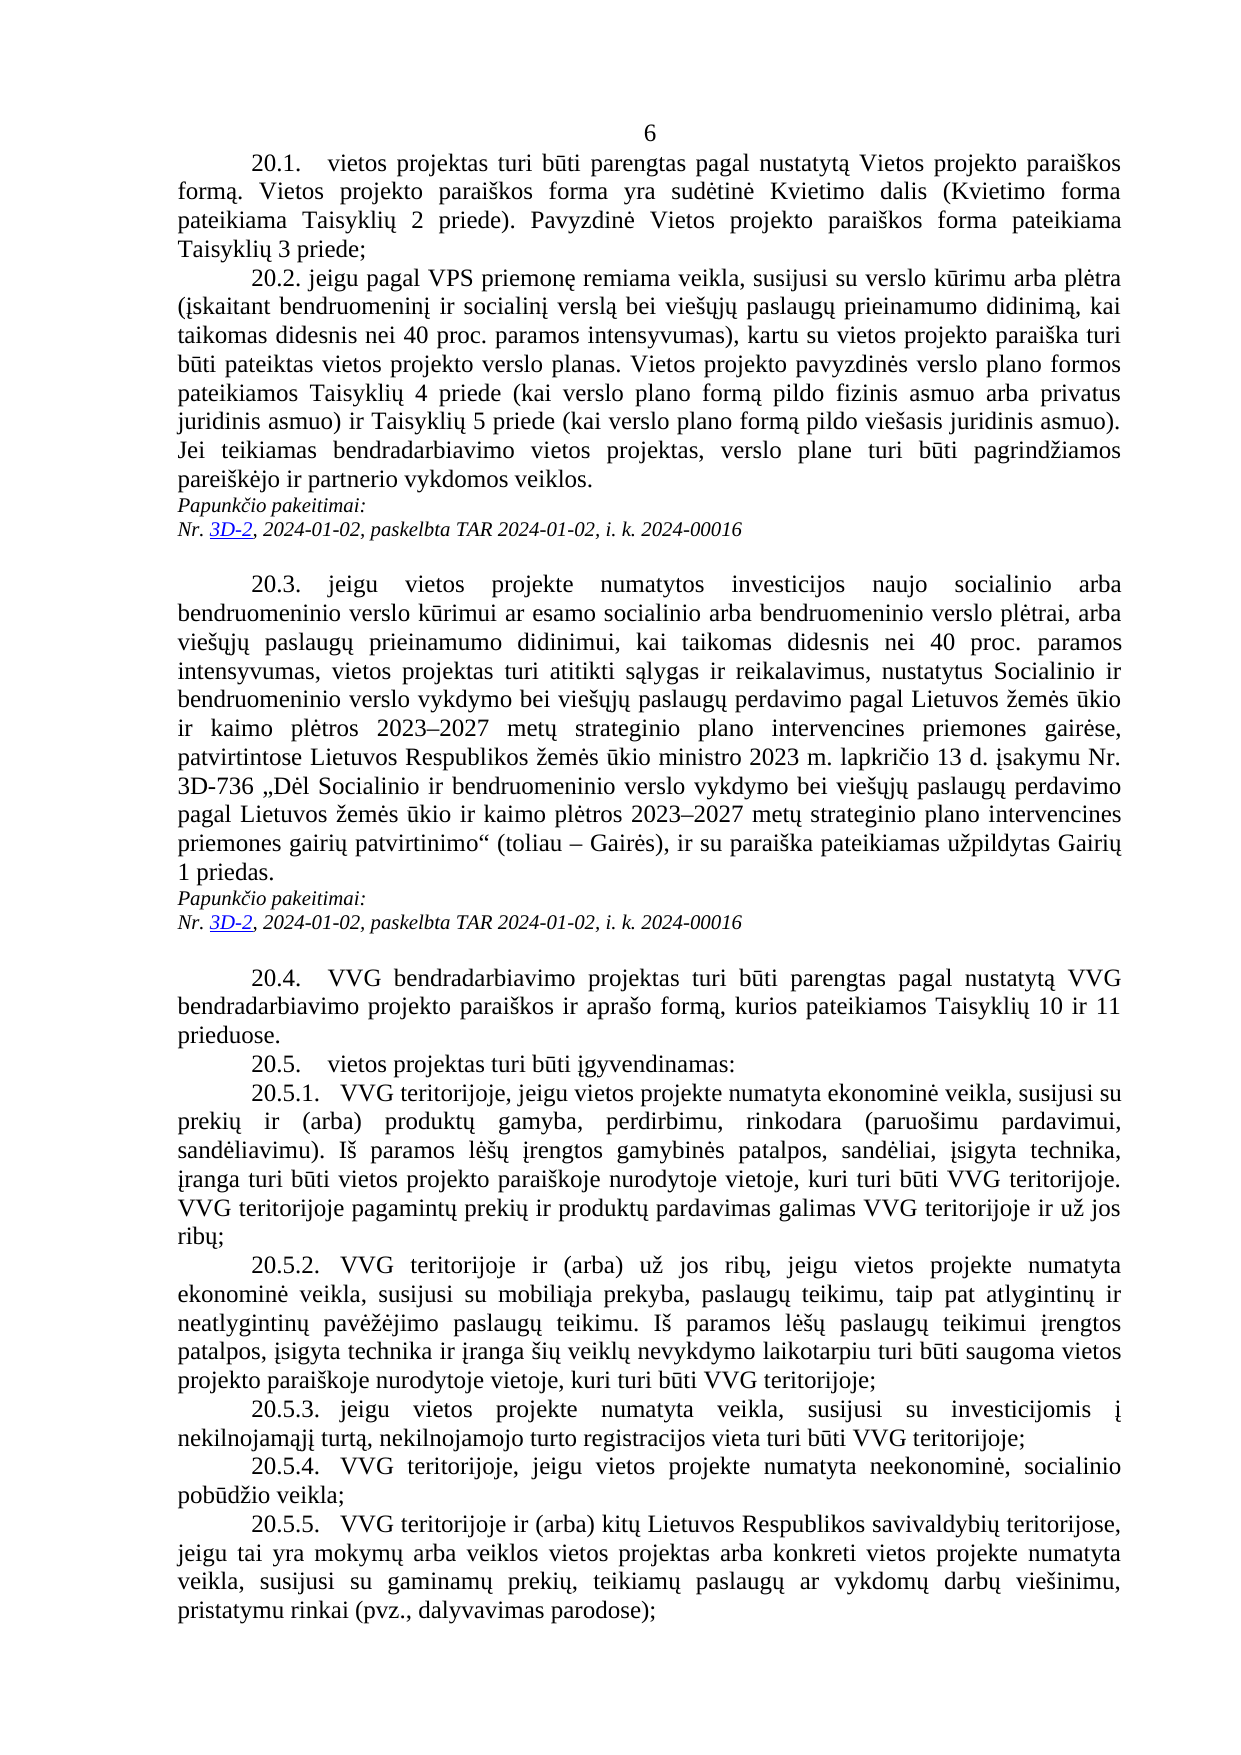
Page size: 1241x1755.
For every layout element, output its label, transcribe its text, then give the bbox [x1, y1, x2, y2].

text Nr. 3D-2, 2024-01-02, paskelbta TAR 2024-01-02, i. k. 2024-00016 [177, 910, 1122, 934]
text 20.5. vietos projektas turi būti įgyvendinamas: [177, 1049, 1122, 1078]
text 20.5.5. VVG teritorijoje ir (arba) kitų Lietuvos Respublikos savivaldybių teritorijose, jeigu tai yra mokymų arba veiklos vietos projektas arba konkreti vietos projekte numatyta veikla, susijusi su gaminamų prekių, teikiamų paslaugų ar vykdomų darbų viešinimu, pristatymu rinkai (pvz., dalyvavimas parodose); [177, 1509, 1122, 1624]
text 20.5.2. VVG teritorijoje ir (arba) už jos ribų, jeigu vietos projekte numatyta ekonominė veikla, susijusi su mobiliąja prekyba, paslaugų teikimu, taip pat atlygintinų ir neatlygintinų pavėžėjimo paslaugų teikimu. Iš paramos lėšų paslaugų teikimui įrengtos patalpos, įsigyta technika ir įranga šių veiklų nevykdymo laikotarpiu turi būti saugoma vietos projekto paraiškoje nurodytoje vietoje, kuri turi būti VVG teritorijoje; [177, 1250, 1122, 1394]
text 20.2. jeigu pagal VPS priemonę remiama veikla, susijusi su verslo kūrimu arba plėtra (įskaitant bendruomeninį ir socialinį verslą bei viešųjų paslaugų prieinamumo didinimą, kai taikomas didesnis nei 40 proc. paramos intensyvumas), kartu su vietos projekto paraiška turi būti pateiktas vietos projekto verslo planas. Vietos projekto pavyzdinės verslo plano formos pateikiamos Taisyklių 4 priede (kai verslo plano formą pildo fizinis asmuo arba privatus juridinis asmuo) ir Taisyklių 5 priede (kai verslo plano formą pildo viešasis juridinis asmuo). Jei teikiamas bendradarbiavimo vietos projektas, verslo plane turi būti pagrindžiamos pareiškėjo ir partnerio vykdomos veiklos. [177, 263, 1122, 493]
text 20.5.1. VVG teritorijoje, jeigu vietos projekte numatyta ekonominė veikla, susijusi su prekių ir (arba) produktų gamyba, perdirbimu, rinkodara (paruošimu pardavimui, sandėliavimu). Iš paramos lėšų įrengtos gamybinės patalpos, sandėliai, įsigyta technika, įranga turi būti vietos projekto paraiškoje nurodytoje vietoje, kuri turi būti VVG teritorijoje. VVG teritorijoje pagamintų prekių ir produktų pardavimas galimas VVG teritorijoje ir už jos ribų; [177, 1078, 1122, 1250]
text 20.4. VVG bendradarbiavimo projektas turi būti parengtas pagal nustatytą VVG bendradarbiavimo projekto paraiškos ir aprašo formą, kurios pateikiamos Taisyklių 10 ir 11 prieduose. [177, 963, 1122, 1049]
text Papunkčio pakeitimai: [177, 493, 1122, 517]
text 20.3. jeigu vietos projekte numatytos investicijos naujo socialinio arba bendruomeninio verslo kūrimui ar esamo socialinio arba bendruomeninio verslo plėtrai, arba viešųjų paslaugų prieinamumo didinimui, kai taikomas didesnis nei 40 proc. paramos intensyvumas, vietos projektas turi atitikti sąlygas ir reikalavimus, nustatytus Socialinio ir bendruomeninio verslo vykdymo bei viešųjų paslaugų perdavimo pagal Lietuvos žemės ūkio ir kaimo plėtros 2023–2027 metų strateginio plano intervencines priemones gairėse, patvirtintose Lietuvos Respublikos žemės ūkio ministro 2023 m. lapkričio 13 d. įsakymu Nr. 3D-736 „Dėl Socialinio ir bendruomeninio verslo vykdymo bei viešųjų paslaugų perdavimo pagal Lietuvos žemės ūkio ir kaimo plėtros 2023–2027 metų strateginio plano intervencines priemones gairių patvirtinimo“ (toliau – Gairės), ir su paraiška pateikiamas užpildytas Gairių 1 priedas. [177, 569, 1122, 886]
text 20.5.4. VVG teritorijoje, jeigu vietos projekte numatyta neekonominė, socialinio pobūdžio veikla; [177, 1451, 1122, 1509]
text 20.1. vietos projektas turi būti parengtas pagal nustatytą Vietos projekto paraiškos formą. Vietos projekto paraiškos forma yra sudėtinė Kvietimo dalis (Kvietimo forma pateikiama Taisyklių 2 priede). Pavyzdinė Vietos projekto paraiškos forma pateikiama Taisyklių 3 priede; [177, 148, 1122, 263]
text Papunkčio pakeitimai: [177, 886, 1122, 910]
text 20.5.3. jeigu vietos projekte numatyta veikla, susijusi su investicijomis į nekilnojamąjį turtą, nekilnojamojo turto registracijos vieta turi būti VVG teritorijoje; [177, 1394, 1122, 1451]
text Nr. 3D-2, 2024-01-02, paskelbta TAR 2024-01-02, i. k. 2024-00016 [177, 517, 1122, 541]
